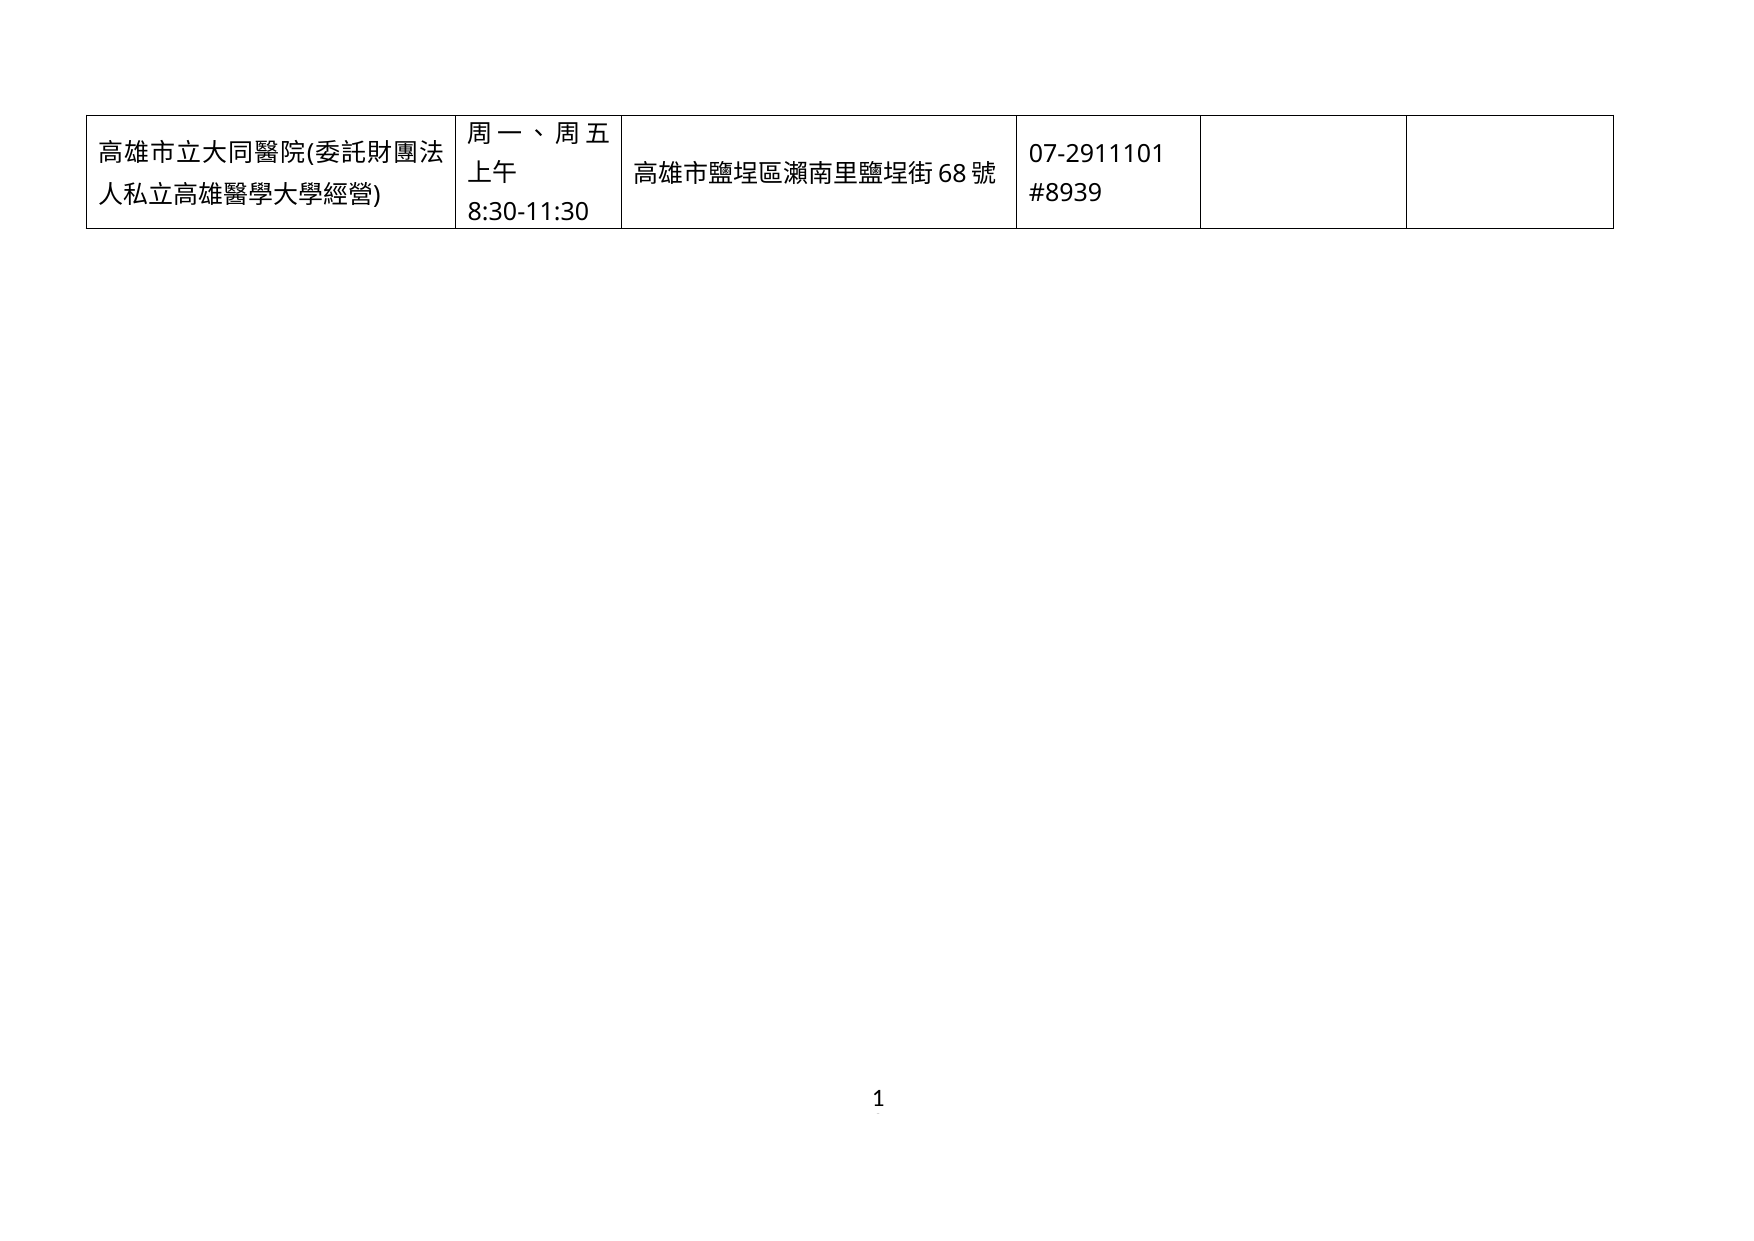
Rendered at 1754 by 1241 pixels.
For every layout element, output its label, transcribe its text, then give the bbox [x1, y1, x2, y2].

table_cell 高雄市鹽埕區瀨南里鹽埕街68號 [622, 116, 1016, 228]
table_cell [1407, 116, 1613, 228]
table_cell [1201, 116, 1406, 228]
table_cell 高雄市立大同醫院(委託財團法人私立高雄醫學大學經營) [87, 116, 455, 228]
table_cell 07-2911101 #8939 [1017, 116, 1200, 228]
table_cell 周一、周五上午 8:30-11:30 [456, 116, 621, 228]
